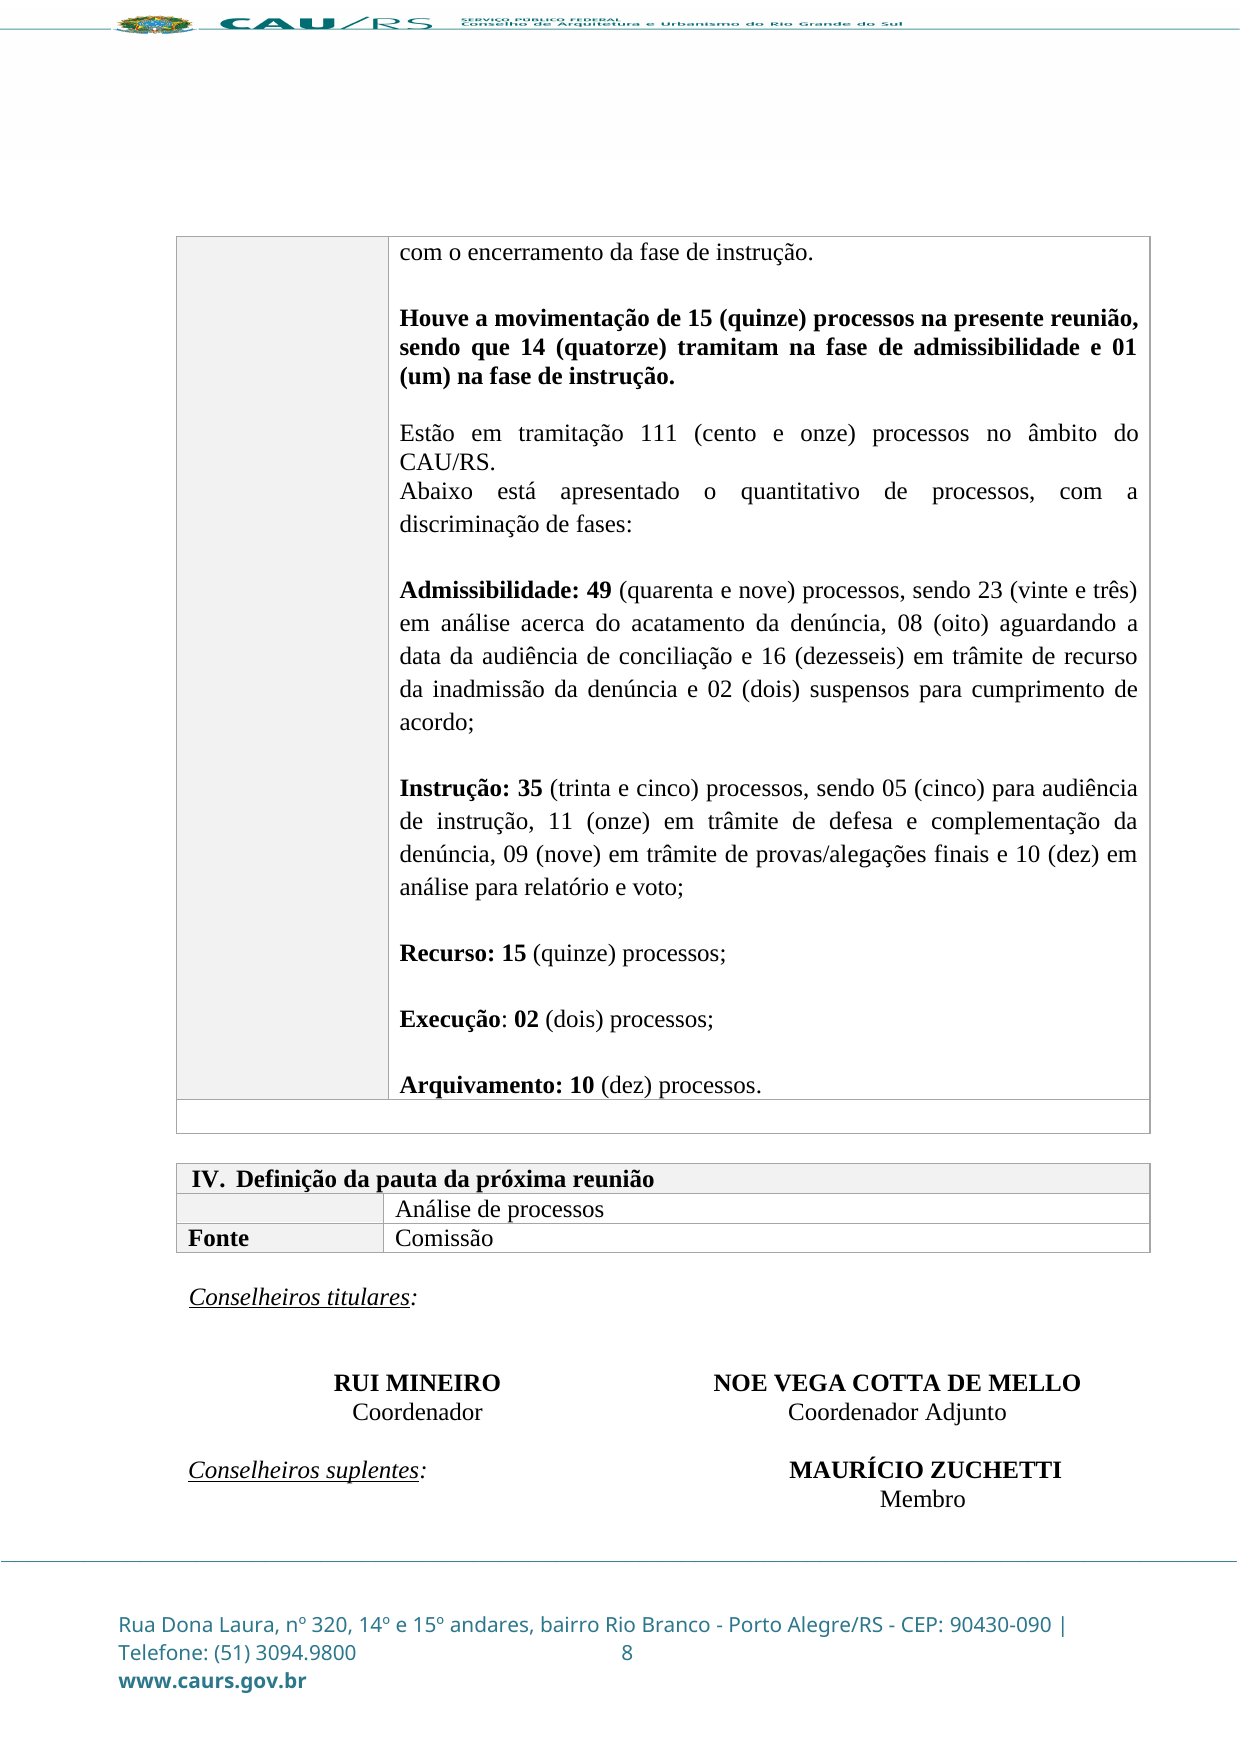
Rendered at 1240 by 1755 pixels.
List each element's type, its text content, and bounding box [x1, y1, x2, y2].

table_header MAURÍCIO ZUCHETTI Membro [686, 1456, 1165, 1513]
table_cell com o encerramento da fase de instrução. Houve a movimentação de 15 (quinze) processos na presente reunião, sendo que 14 (quatorze) tramitam na fase de admissibilidade e 01 (um) na fase de instrução. Estão em tramitação 111 (cento e onze) processos no âmbito do CAU/RS. Abaixo está apresentado o quantitativo de processos, com a discriminação de fases: Admissibilidade: 49 (quarenta e nove) processos, sendo 23 (vinte e três) em análise acerca do acatamento da denúncia, 08 (oito) aguardando a data da audiência de conciliação e 16 (dezesseis) em trâmite de recurso da inadmissão da denúncia e 02 (dois) suspensos para cumprimento de acordo; Instrução: 35 (trinta e cinco) processos, sendo 05 (cinco) para audiência de instrução, 11 (onze) em trâmite de defesa e complementação da denúncia, 09 (nove) em trâmite de provas/alegações finais e 10 (dez) em análise para relatório e voto; Recurso: 15 (quinze) processos; Execução: 02 (dois) processos; Arquivamento: 10 (dez) processos. [389, 237, 1149, 1099]
table_header [1166, 1456, 1239, 1513]
table_cell Fonte [177, 1224, 383, 1252]
table_header Conselheiros titulares: RUI MINEIRO Coordenador [177, 1282, 657, 1454]
table_header Conselheiros suplentes: [177, 1456, 649, 1513]
table_cell Análise de processos [384, 1194, 1149, 1222]
table_cell [177, 1194, 383, 1222]
table_cell [177, 237, 388, 1099]
table_cell Comissão [384, 1224, 1149, 1252]
table_header Definição da pauta da próxima reunião [177, 1164, 1149, 1193]
table_cell [388, 1100, 1149, 1133]
table_header NOE VEGA COTTA DE MELLO Coordenador Adjunto [657, 1282, 1137, 1454]
table_cell [177, 1100, 388, 1133]
